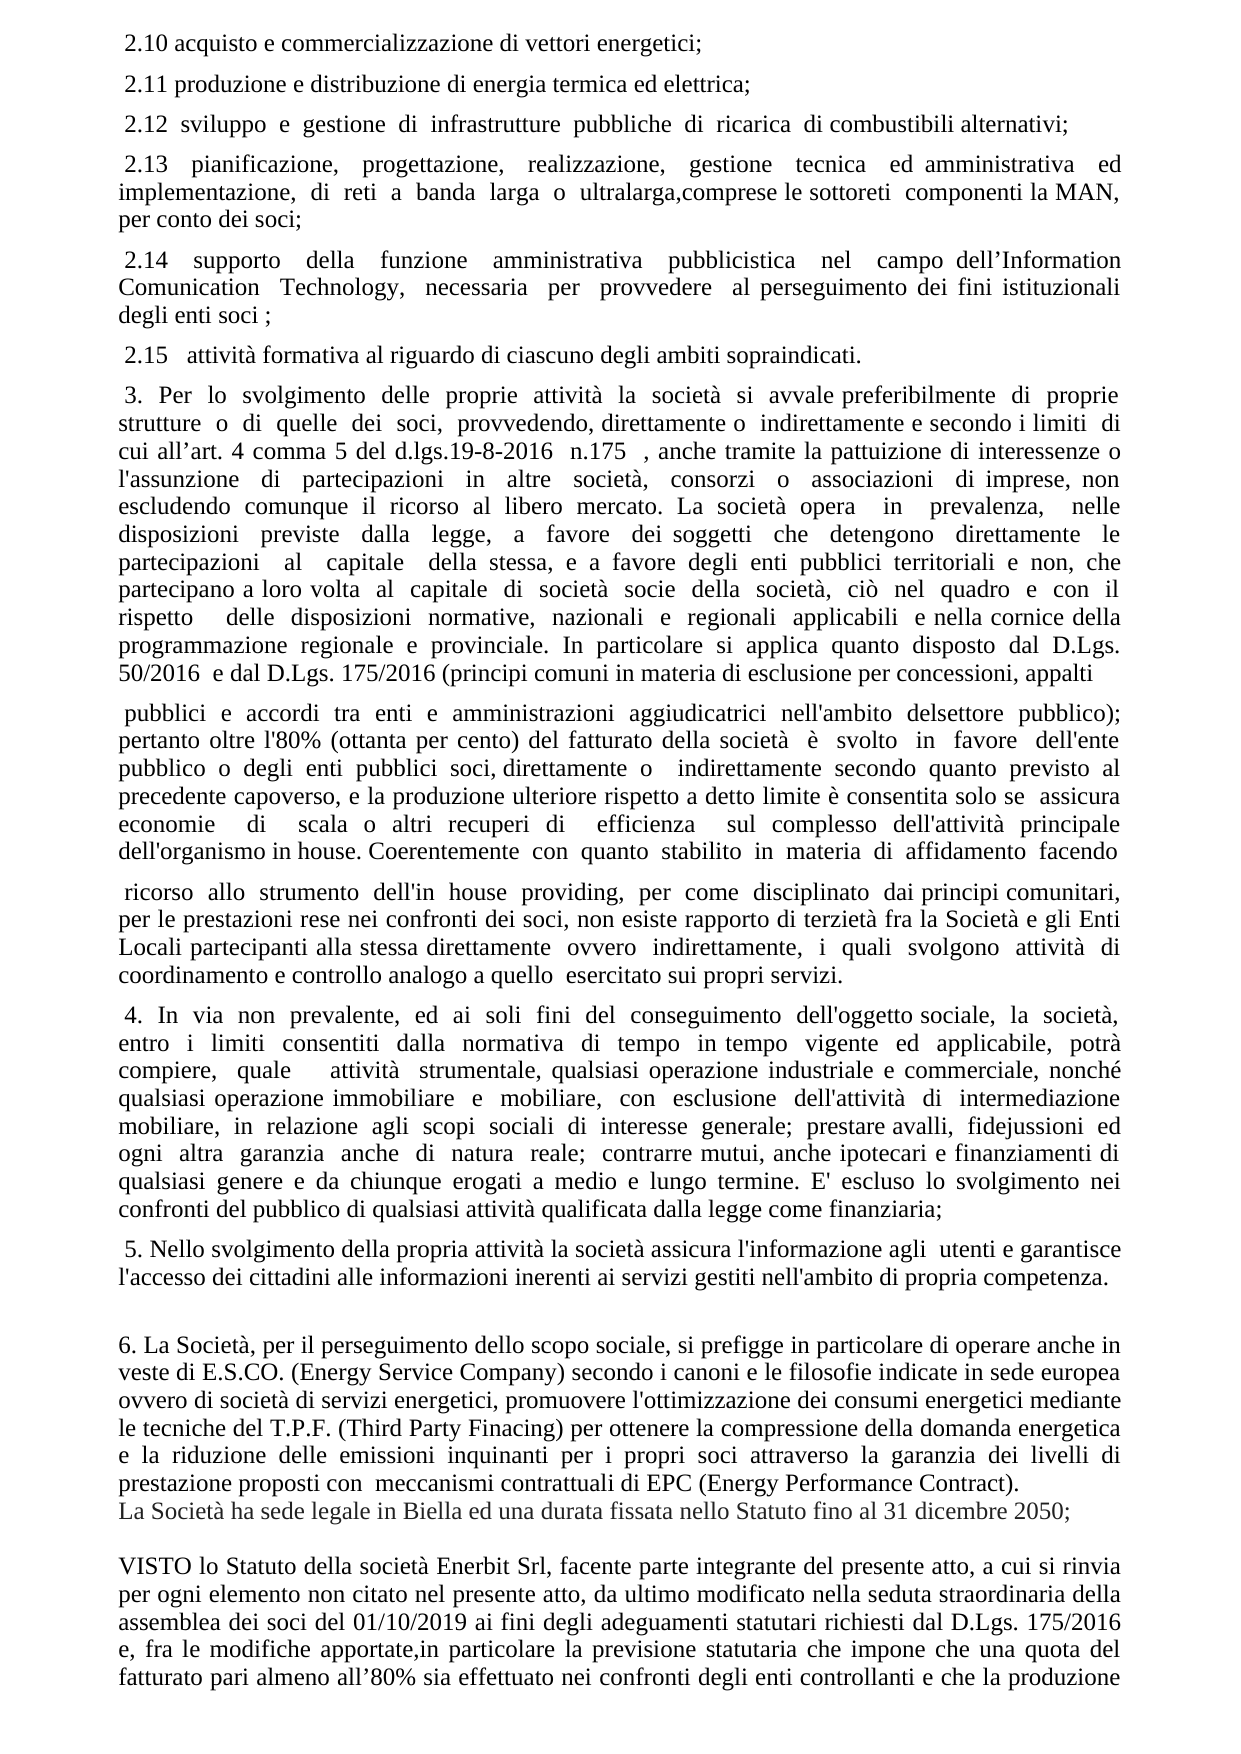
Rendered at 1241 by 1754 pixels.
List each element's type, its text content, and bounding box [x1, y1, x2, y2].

text 2.10 acquisto e commercializzazione di vettori energetici; [118, 29, 1122, 57]
text 3. Per lo svolgimento delle proprie attività la società si avvale preferibilmente di proprie strutture o di quelle dei soci, provvedendo, direttamente o indirettamente e secondo i limiti di cui all’art. 4 comma 5 del d.lgs.19-8-2016 n.175 , anche tramite la pattuizione di interessenze o l'assunzione di partecipazioni in altre società, consorzi o associazioni di imprese, non escludendo comunque il ricorso al libero mercato. La società opera in prevalenza, nelle disposizioni previste dalla legge, a favore dei soggetti che detengono direttamente le partecipazioni al capitale della stessa, e a favore degli enti pubblici territoriali e non, che partecipano a loro volta al capitale di società socie della società, ciò nel quadro e con il rispetto delle disposizioni normative, nazionali e regionali applicabili e nella cornice della programmazione regionale e provinciale. In particolare si applica quanto disposto dal D.Lgs. 50/2016 e dal D.Lgs. 175/2016 (principi comuni in materia di esclusione per concessioni, appalti [118, 382, 1122, 686]
text 2.14 supporto della funzione amministrativa pubblicistica nel campo dell’Information Comunication Technology, necessaria per provvedere al perseguimento dei fini istituzionali degli enti soci ; [118, 246, 1122, 329]
text 4. In via non prevalente, ed ai soli fini del conseguimento dell'oggetto sociale, la società, entro i limiti consentiti dalla normativa di tempo in tempo vigente ed applicabile, potrà compiere, quale attività strumentale, qualsiasi operazione industriale e commerciale, nonché qualsiasi operazione immobiliare e mobiliare, con esclusione dell'attività di intermediazione mobiliare, in relazione agli scopi sociali di interesse generale; prestare avalli, fidejussioni ed ogni altra garanzia anche di natura reale; contrarre mutui, anche ipotecari e finanziamenti di qualsiasi genere e da chiunque erogati a medio e lungo termine. E' escluso lo svolgimento nei confronti del pubblico di qualsiasi attività qualificata dalla legge come finanziaria; [118, 1001, 1122, 1223]
text 6. La Società, per il perseguimento dello scopo sociale, si prefigge in particolare di operare anche in veste di E.S.CO. (Energy Service Company) secondo i canoni e le filosofie indicate in sede europea ovvero di società di servizi energetici, promuovere l'ottimizzazione dei consumi energetici mediante le tecniche del T.P.F. (Third Party Finacing) per ottenere la compressione della domanda energetica e la riduzione delle emissioni inquinanti per i propri soci attraverso la garanzia dei livelli di prestazione proposti con meccanismi contrattuali di EPC (Energy Performance Contract). [118, 1331, 1122, 1497]
text pubblici e accordi tra enti e amministrazioni aggiudicatrici nell'ambito delsettore pubblico); pertanto oltre l'80% (ottanta per cento) del fatturato della società è svolto in favore dell'ente pubblico o degli enti pubblici soci, direttamente o indirettamente secondo quanto previsto al precedente capoverso, e la produzione ulteriore rispetto a detto limite è consentita solo se assicura economie di scala o altri recuperi di efficienza sul complesso dell'attività principale dell'organismo in house. Coerentemente con quanto stabilito in materia di affidamento facendo [118, 699, 1122, 865]
text La Società ha sede legale in Biella ed una durata fissata nello Statuto fino al 31 dicembre 2050; [118, 1497, 1122, 1525]
text 2.13 pianificazione, progettazione, realizzazione, gestione tecnica ed amministrativa ed implementazione, di reti a banda larga o ultralarga,comprese le sottoreti componenti la MAN, per conto dei soci; [118, 150, 1122, 233]
text ricorso allo strumento dell'in house providing, per come disciplinato dai principi comunitari, per le prestazioni rese nei confronti dei soci, non esiste rapporto di terzietà fra la Società e gli Enti Locali partecipanti alla stessa direttamente ovvero indirettamente, i quali svolgono attività di coordinamento e controllo analogo a quello esercitato sui propri servizi. [118, 878, 1122, 988]
text 2.15 attività formativa al riguardo di ciascuno degli ambiti sopraindicati. [118, 341, 1122, 369]
text 2.12 sviluppo e gestione di infrastrutture pubbliche di ricarica di combustibili alternativi; [118, 110, 1122, 138]
text 2.11 produzione e distribuzione di energia termica ed elettrica; [118, 70, 1122, 97]
text 5. Nello svolgimento della propria attività la società assicura l'informazione agli utenti e garantisce l'accesso dei cittadini alle informazioni inerenti ai servizi gestiti nell'ambito di propria competenza. [118, 1235, 1122, 1291]
text VISTO lo Statuto della società Enerbit Srl, facente parte integrante del presente atto, a cui si rinvia per ogni elemento non citato nel presente atto, da ultimo modificato nella seduta straordinaria della assemblea dei soci del 01/10/2019 ai fini degli adeguamenti statutari richiesti dal D.Lgs. 175/2016 e, fra le modifiche apportate,in particolare la previsione statutaria che impone che una quota del fatturato pari almeno all’80% sia effettuato nei confronti degli enti controllanti e che la produzione [118, 1552, 1122, 1691]
